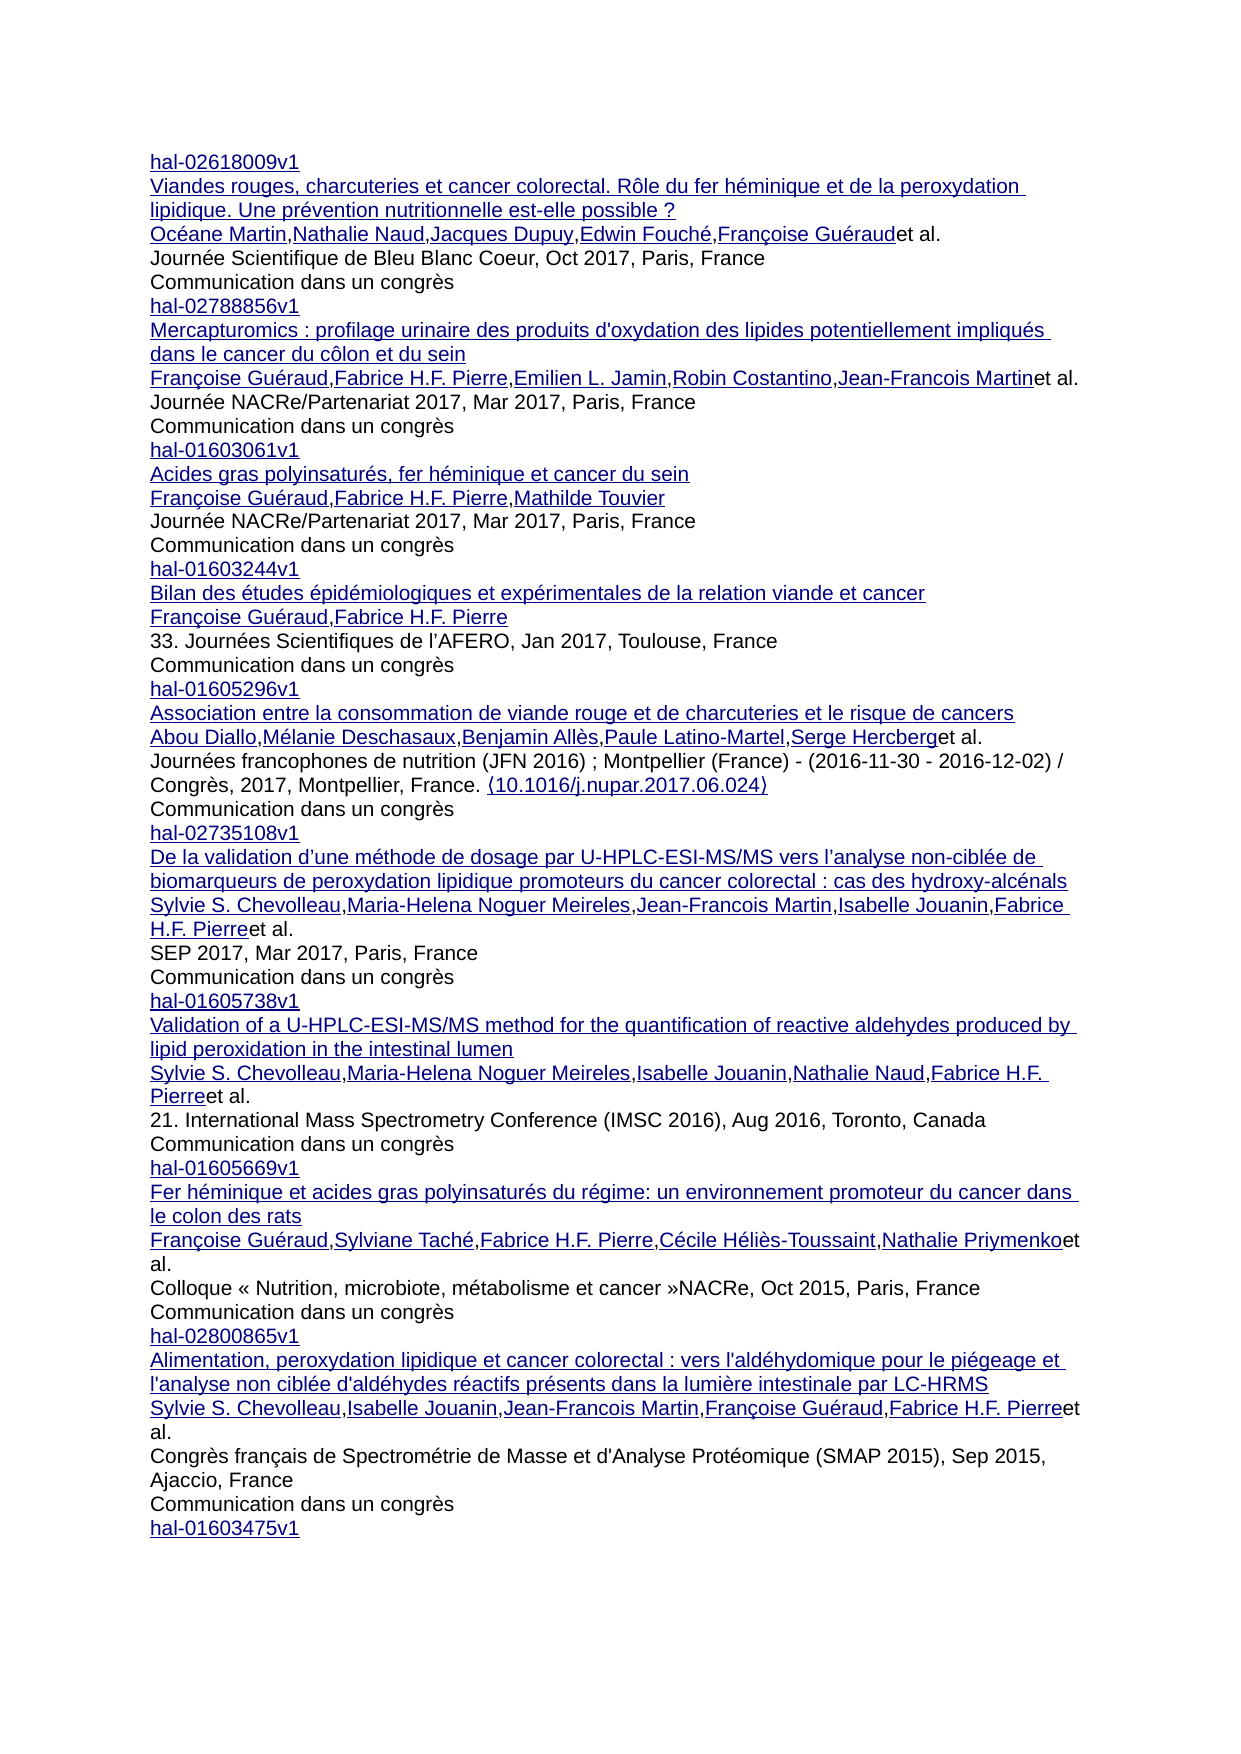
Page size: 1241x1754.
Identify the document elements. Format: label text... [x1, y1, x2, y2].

table_cell Viandes rouges, charcuteries et cancer colorectal. Rôle du fer héminique et de la peroxydation lipidique. Une prévention nutritionnelle est-elle possible ? Océane Martin,Nathalie Naud,Jacques Dupuy,Edwin Fouché,Françoise Guéraudet al. Journée Scientifique de Bleu Blanc Coeur, Oct 2017, Paris, France Communication dans un congrès hal-02788856v1 [150, 174, 1090, 318]
table_cell Mercapturomics : profilage urinaire des produits d'oxydation des lipides potentiellement impliqués dans le cancer du côlon et du sein Françoise Guéraud,Fabrice H.F. Pierre,Emilien L. Jamin,Robin Costantino,Jean-Francois Martinet al. Journée NACRe/Partenariat 2017, Mar 2017, Paris, France Communication dans un congrès hal-01603061v1 [150, 318, 1090, 461]
table_cell Association entre la consommation de viande rouge et de charcuteries et le risque de cancers Abou Diallo,Mélanie Deschasaux,Benjamin Allès,Paule Latino-Martel,Serge Hercberget al. Journées francophones de nutrition (JFN 2016) ; Montpellier (France) - (2016-11-30 - 2016-12-02) / Congrès, 2017, Montpellier, France. ⟨10.1016/j.nupar.2017.06.024⟩ Communication dans un congrès hal-02735108v1 [150, 701, 1090, 845]
table_cell Alimentation, peroxydation lipidique et cancer colorectal : vers l'aldéhydomique pour le piégeage et l'analyse non ciblée d'aldéhydes réactifs présents dans la lumière intestinale par LC-HRMS Sylvie S. Chevolleau,Isabelle Jouanin,Jean-Francois Martin,Françoise Guéraud,Fabrice H.F. Pierreet al. Congrès français de Spectrométrie de Masse et d'Analyse Protéomique (SMAP 2015), Sep 2015, Ajaccio, France Communication dans un congrès hal-01603475v1 [150, 1348, 1090, 1539]
table_cell Fer héminique et acides gras polyinsaturés du régime: un environnement promoteur du cancer dans le colon des rats Françoise Guéraud,Sylviane Taché,Fabrice H.F. Pierre,Cécile Héliès-Toussaint,Nathalie Priymenkoet al. Colloque « Nutrition, microbiote, métabolisme et cancer »NACRe, Oct 2015, Paris, France Communication dans un congrès hal-02800865v1 [150, 1180, 1090, 1348]
table_cell hal-02618009v1 [150, 150, 1090, 174]
table_cell Acides gras polyinsaturés, fer héminique et cancer du sein Françoise Guéraud,Fabrice H.F. Pierre,Mathilde Touvier Journée NACRe/Partenariat 2017, Mar 2017, Paris, France Communication dans un congrès hal-01603244v1 [150, 461, 1090, 581]
table_cell De la validation d’une méthode de dosage par U-HPLC-ESI-MS/MS vers l’analyse non-ciblée de biomarqueurs de peroxydation lipidique promoteurs du cancer colorectal : cas des hydroxy-alcénals Sylvie S. Chevolleau,Maria-Helena Noguer Meireles,Jean-Francois Martin,Isabelle Jouanin,Fabrice H.F. Pierreet al. SEP 2017, Mar 2017, Paris, France Communication dans un congrès hal-01605738v1 [150, 845, 1090, 1012]
table_cell Bilan des études épidémiologiques et expérimentales de la relation viande et cancer Françoise Guéraud,Fabrice H.F. Pierre 33. Journées Scientifiques de l’AFERO, Jan 2017, Toulouse, France Communication dans un congrès hal-01605296v1 [150, 581, 1090, 701]
table_cell Validation of a U-HPLC-ESI-MS/MS method for the quantification of reactive aldehydes produced by lipid peroxidation in the intestinal lumen Sylvie S. Chevolleau,Maria-Helena Noguer Meireles,Isabelle Jouanin,Nathalie Naud,Fabrice H.F. Pierreet al. 21. International Mass Spectrometry Conference (IMSC 2016), Aug 2016, Toronto, Canada Communication dans un congrès hal-01605669v1 [150, 1013, 1090, 1180]
